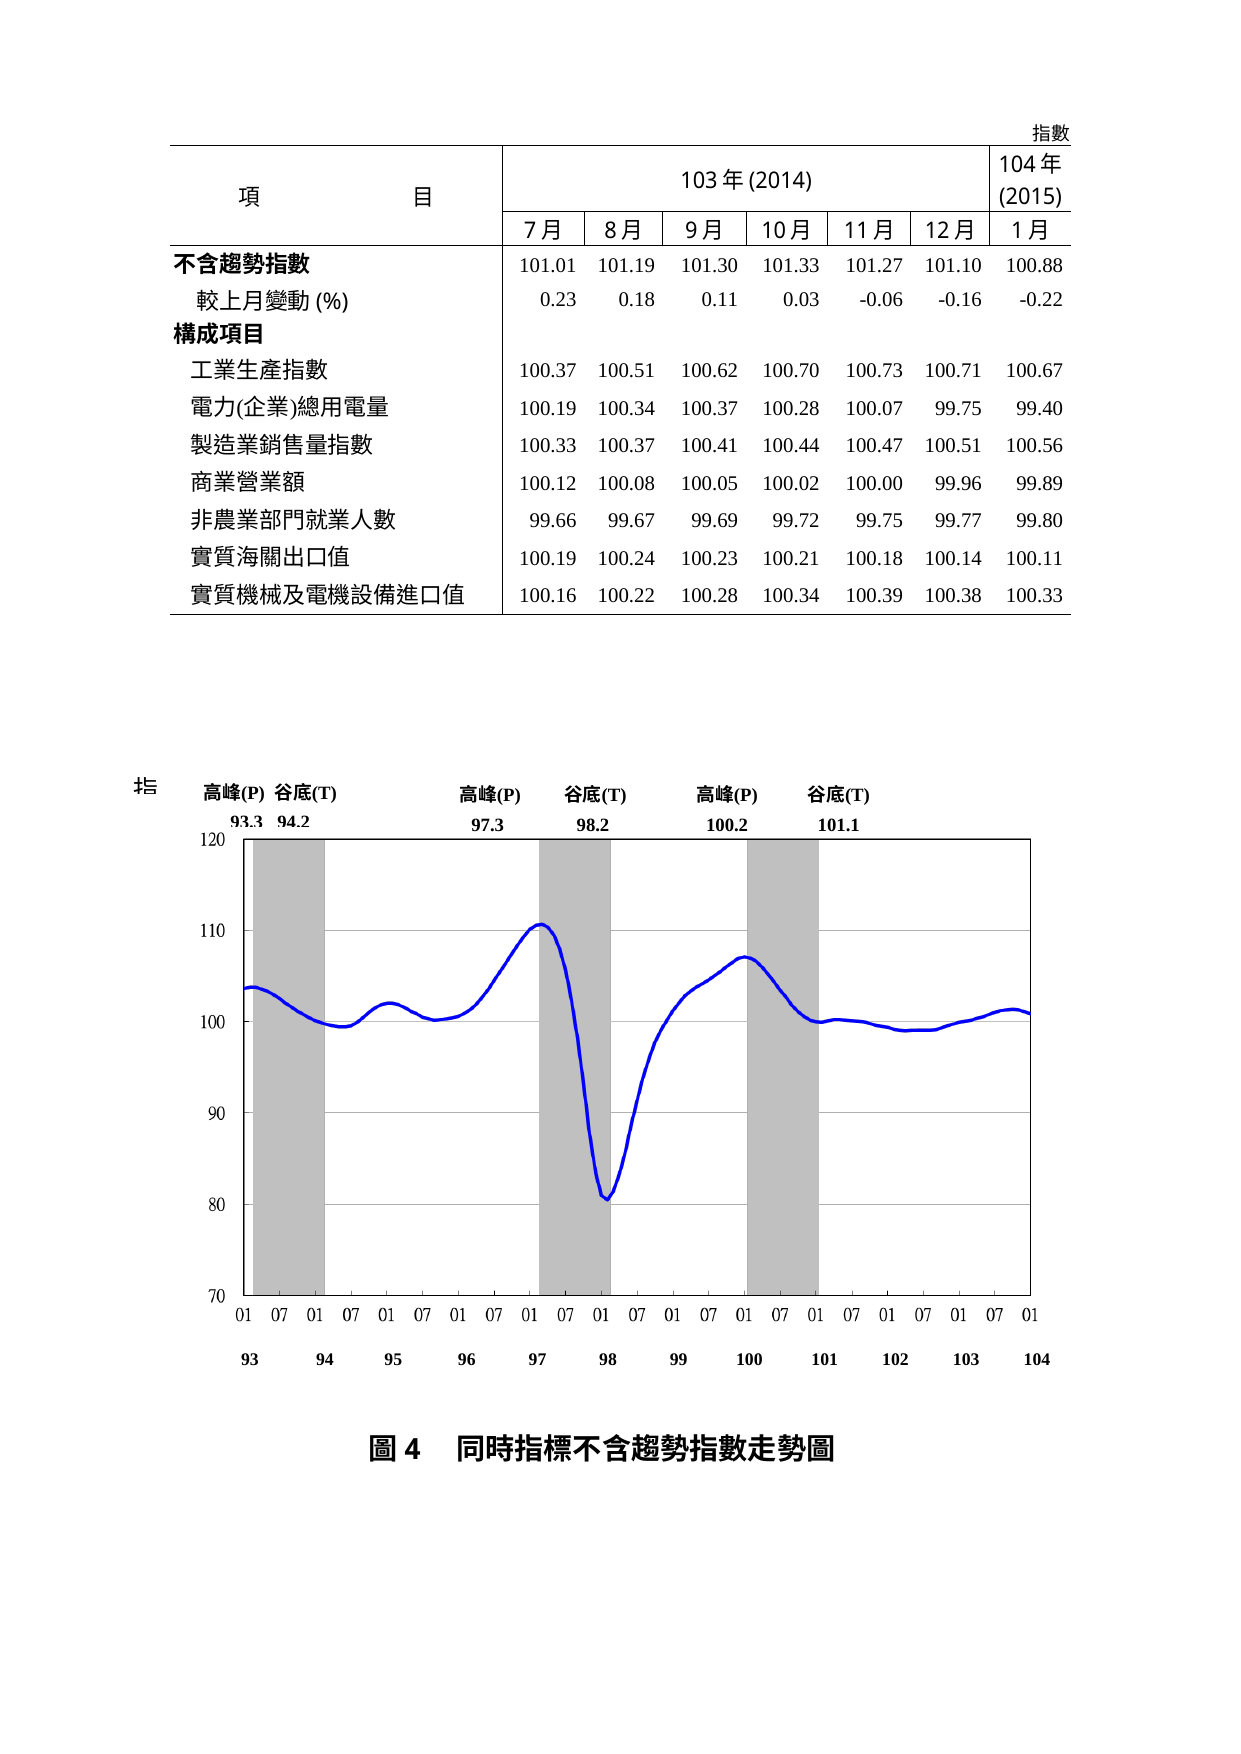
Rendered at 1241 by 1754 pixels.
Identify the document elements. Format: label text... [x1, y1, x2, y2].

table_cell 99.66 [503, 501, 584, 539]
table_cell 100.34 [584, 389, 663, 426]
table_cell 100.73 [827, 351, 911, 389]
table_cell 100.88 [990, 246, 1071, 283]
table_cell 100.33 [503, 426, 584, 464]
table_cell 101.33 [746, 246, 827, 283]
table_cell 101.01 [503, 246, 584, 283]
table_cell 100.70 [746, 351, 827, 389]
table_cell 100.47 [827, 426, 911, 464]
table_header 103年 (2014) [503, 146, 989, 211]
table_header 104年(2015) [990, 146, 1071, 211]
table_cell 100.24 [584, 539, 663, 576]
table_cell 100.51 [911, 426, 989, 464]
table_cell 100.11 [990, 539, 1071, 576]
text 高峰(P) [420, 780, 526, 807]
table_cell 100.71 [911, 351, 989, 389]
table_cell 100.37 [503, 351, 584, 389]
table_cell [503, 316, 584, 351]
table_cell 0.03 [746, 283, 827, 316]
table_cell 100.21 [746, 539, 827, 576]
table_cell 商業營業額 [170, 464, 502, 501]
table_cell 99.67 [584, 501, 663, 539]
table_cell 101.30 [663, 246, 746, 283]
text 高峰(P) 谷底(T) [186, 777, 361, 804]
table_cell 7月 [503, 212, 584, 245]
text 101.1 [769, 814, 915, 822]
table_cell 100.56 [990, 426, 1071, 464]
table_cell 100.34 [746, 576, 827, 614]
table_cell 非農業部門就業人數 [170, 501, 502, 539]
table_cell 100.28 [663, 576, 746, 614]
table_cell 100.28 [746, 389, 827, 426]
table_cell 100.16 [503, 576, 584, 614]
table_cell 100.00 [827, 464, 911, 501]
table_cell -0.16 [911, 283, 989, 316]
table_cell 0.18 [584, 283, 663, 316]
table_cell 100.22 [584, 576, 663, 614]
table_cell 101.10 [911, 246, 989, 283]
table_cell 不含趨勢指數 [170, 246, 502, 283]
table_cell 9月 [663, 212, 746, 245]
table_cell 100.33 [990, 576, 1071, 614]
table_cell 100.08 [584, 464, 663, 501]
table_cell 100.67 [990, 351, 1071, 389]
text 高峰(P) [658, 780, 769, 807]
table_cell 100.19 [503, 539, 584, 576]
table_cell -0.06 [827, 283, 911, 316]
table_cell 101.27 [827, 246, 911, 283]
table_cell 製造業銷售量指數 [170, 426, 502, 464]
table_cell 100.12 [503, 464, 584, 501]
table_cell 實質海關出口值 [170, 539, 502, 576]
text 97.3 [420, 814, 526, 822]
table_cell 100.37 [663, 389, 746, 426]
table_cell 99.80 [990, 501, 1071, 539]
table_cell -0.22 [990, 283, 1071, 316]
table_cell 100.41 [663, 426, 746, 464]
table_cell 100.51 [584, 351, 663, 389]
table_cell 較上月變動 (%) [170, 283, 502, 316]
table_cell [746, 316, 827, 351]
table_header 項 目 [170, 146, 502, 245]
table_cell 101.19 [584, 246, 663, 283]
table_cell 100.44 [746, 426, 827, 464]
table_cell 10月 [747, 212, 827, 245]
table_cell 0.11 [663, 283, 746, 316]
table_cell 99.75 [827, 501, 911, 539]
table_cell [911, 316, 989, 351]
table_cell 100.62 [663, 351, 746, 389]
text 指數 [118, 118, 1070, 145]
table_cell 實質機械及電機設備進口值 [170, 576, 502, 614]
table_cell 100.39 [827, 576, 911, 614]
table_cell 100.05 [663, 464, 746, 501]
table_cell [990, 316, 1071, 351]
text 93.3 94.2 [186, 811, 361, 826]
picture [195, 822, 1046, 1341]
text 圖4 同時指標不含趨勢指數走勢圖 [81, 1434, 1123, 1465]
table_cell 100.07 [827, 389, 911, 426]
text 谷底(T) [769, 780, 915, 807]
table_cell 工業生產指數 [170, 351, 502, 389]
text 指數 [134, 769, 171, 793]
table_cell 11月 [828, 212, 910, 245]
table_cell 100.38 [911, 576, 989, 614]
table_cell 99.72 [746, 501, 827, 539]
table_cell [827, 316, 911, 351]
table_cell 0.23 [503, 283, 584, 316]
table_cell 99.69 [663, 501, 746, 539]
text 100.2 [658, 814, 769, 822]
table_cell 99.75 [911, 389, 989, 426]
table_cell 12月 [911, 212, 989, 245]
text 93 94 95 96 97 98 99 100 101 102 103 104 [236, 1349, 1085, 1368]
table_cell [663, 316, 746, 351]
text 98.2 [526, 814, 658, 822]
table_cell 100.23 [663, 539, 746, 576]
table_cell 99.40 [990, 389, 1071, 426]
table_cell [584, 316, 663, 351]
table_cell 99.77 [911, 501, 989, 539]
table_cell 100.18 [827, 539, 911, 576]
table_cell 8月 [585, 212, 662, 245]
text 谷底(T) [526, 780, 658, 807]
table_cell 1月 [990, 212, 1071, 245]
table_cell 電力(企業)總用電量 [170, 389, 502, 426]
table_cell 99.89 [990, 464, 1071, 501]
table_cell 100.14 [911, 539, 989, 576]
table_cell 99.96 [911, 464, 989, 501]
table_cell 100.37 [584, 426, 663, 464]
table_cell 100.02 [746, 464, 827, 501]
table_cell 100.19 [503, 389, 584, 426]
table_cell 構成項目 [170, 316, 502, 351]
